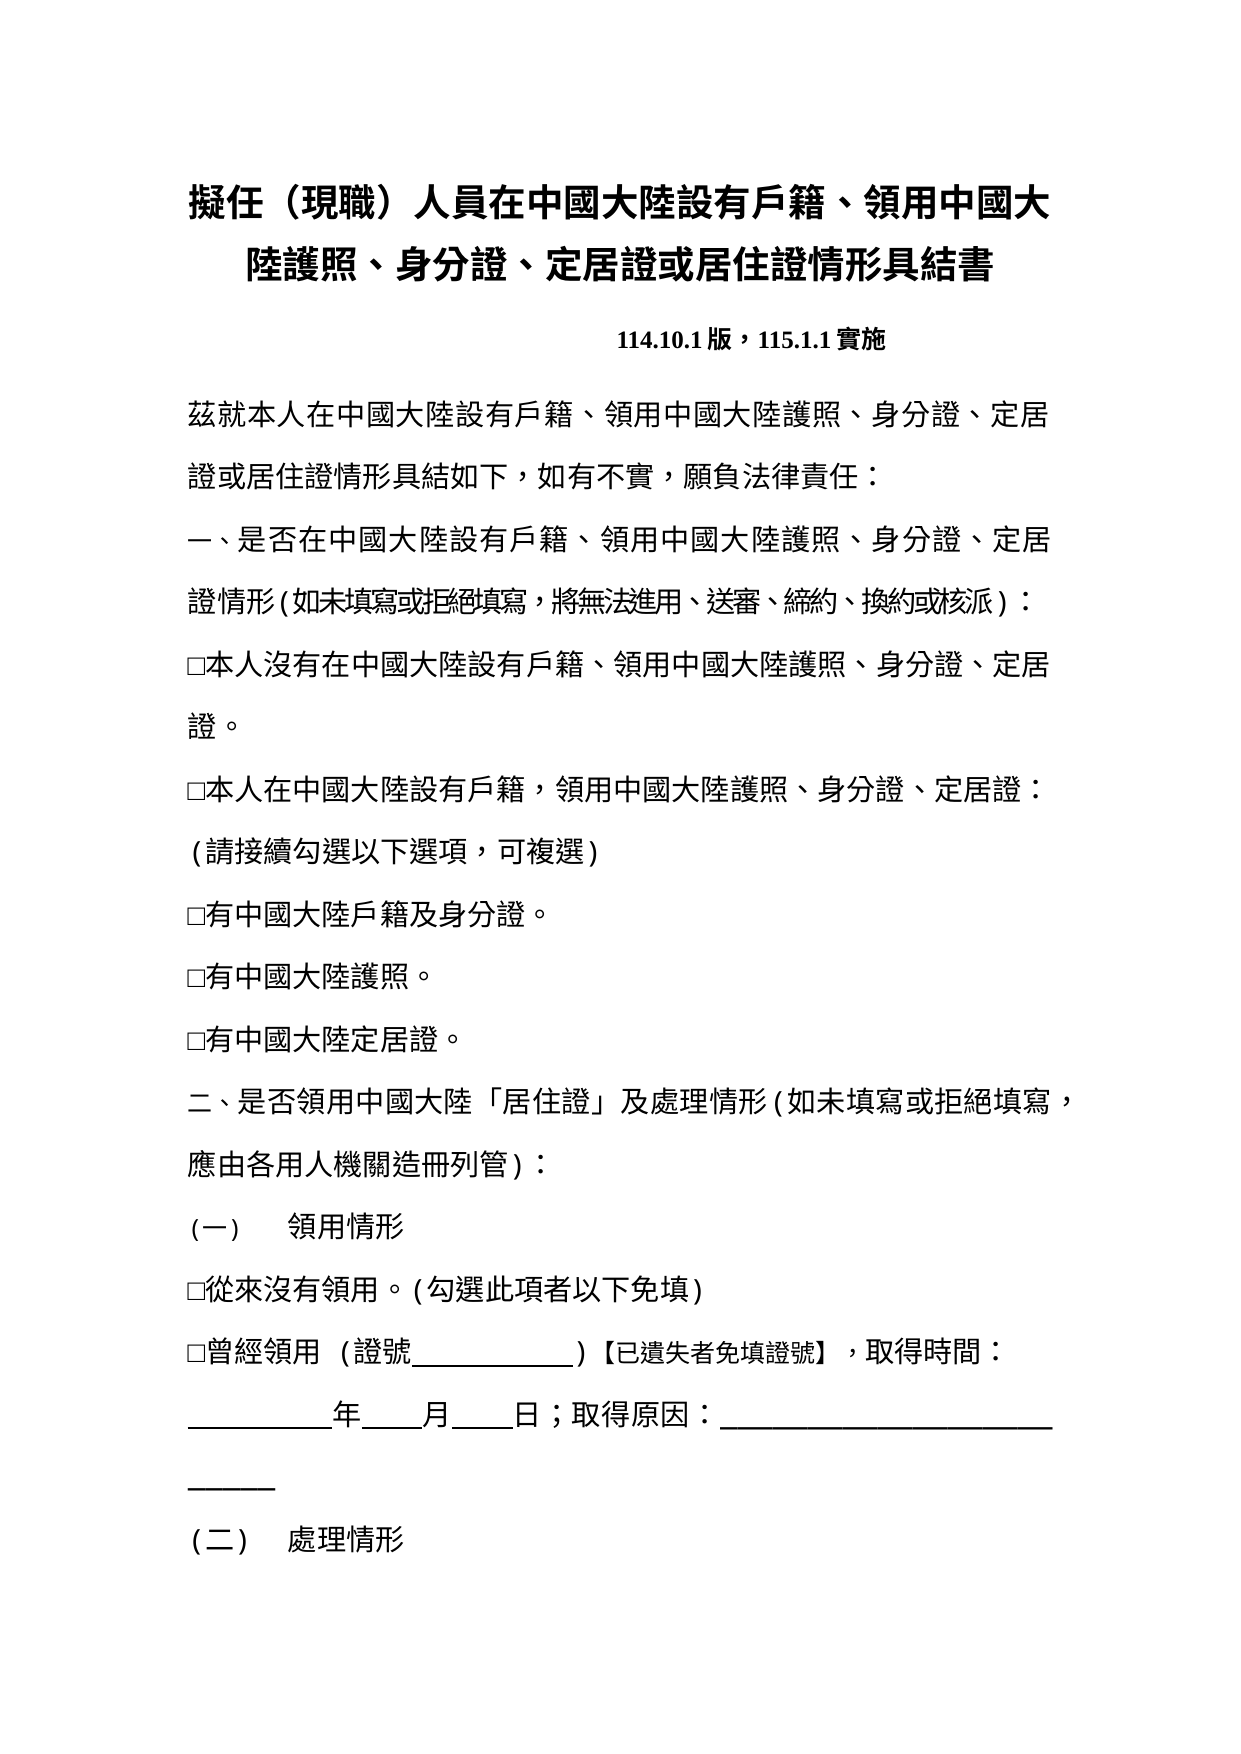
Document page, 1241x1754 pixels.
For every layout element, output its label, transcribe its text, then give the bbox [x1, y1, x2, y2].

text □本人在中國大陸設有戶籍，領用中國大陸護照、身分證、定居證：(請接續勾選以下選項，可複選) [187, 746, 1053, 871]
text □有中國大陸護照。 [187, 933, 1053, 996]
text 114.10.1版，115.1.1實施 [187, 296, 1053, 358]
text 年 月 日；取得原因：________________________ [187, 1371, 1053, 1496]
list 是否領用中國大陸「居住證」及處理情形(如未填寫或拒絕填寫，應由各用人機關造冊列管)： [187, 1058, 1053, 1183]
text □有中國大陸戶籍及身分證。 [187, 871, 1053, 933]
list 是否在中國大陸設有戶籍、領用中國大陸護照、身分證、定居證情形(如未填寫或拒絕填寫，將無法進用、送審、締約、換約或核派)： [187, 496, 1053, 621]
list 領用情形 [187, 1183, 1053, 1246]
text 茲就本人在中國大陸設有戶籍、領用中國大陸護照、身分證、定居證或居住證情形具結如下，如有不實，願負法律責任： [187, 371, 1053, 496]
list 處理情形 [187, 1496, 1053, 1558]
text □曾經領用 (證號 )【已遺失者免填證號】，取得時間： [187, 1308, 1053, 1371]
text □本人沒有在中國大陸設有戶籍、領用中國大陸護照、身分證、定居證。 [187, 621, 1053, 746]
text □從來沒有領用。(勾選此項者以下免填) [187, 1246, 1053, 1308]
text □有中國大陸定居證。 [187, 996, 1053, 1058]
text 擬任（現職）人員在中國大陸設有戶籍、領用中國大陸護照、身分證、定居證或居住證情形具結書 [187, 158, 1053, 283]
